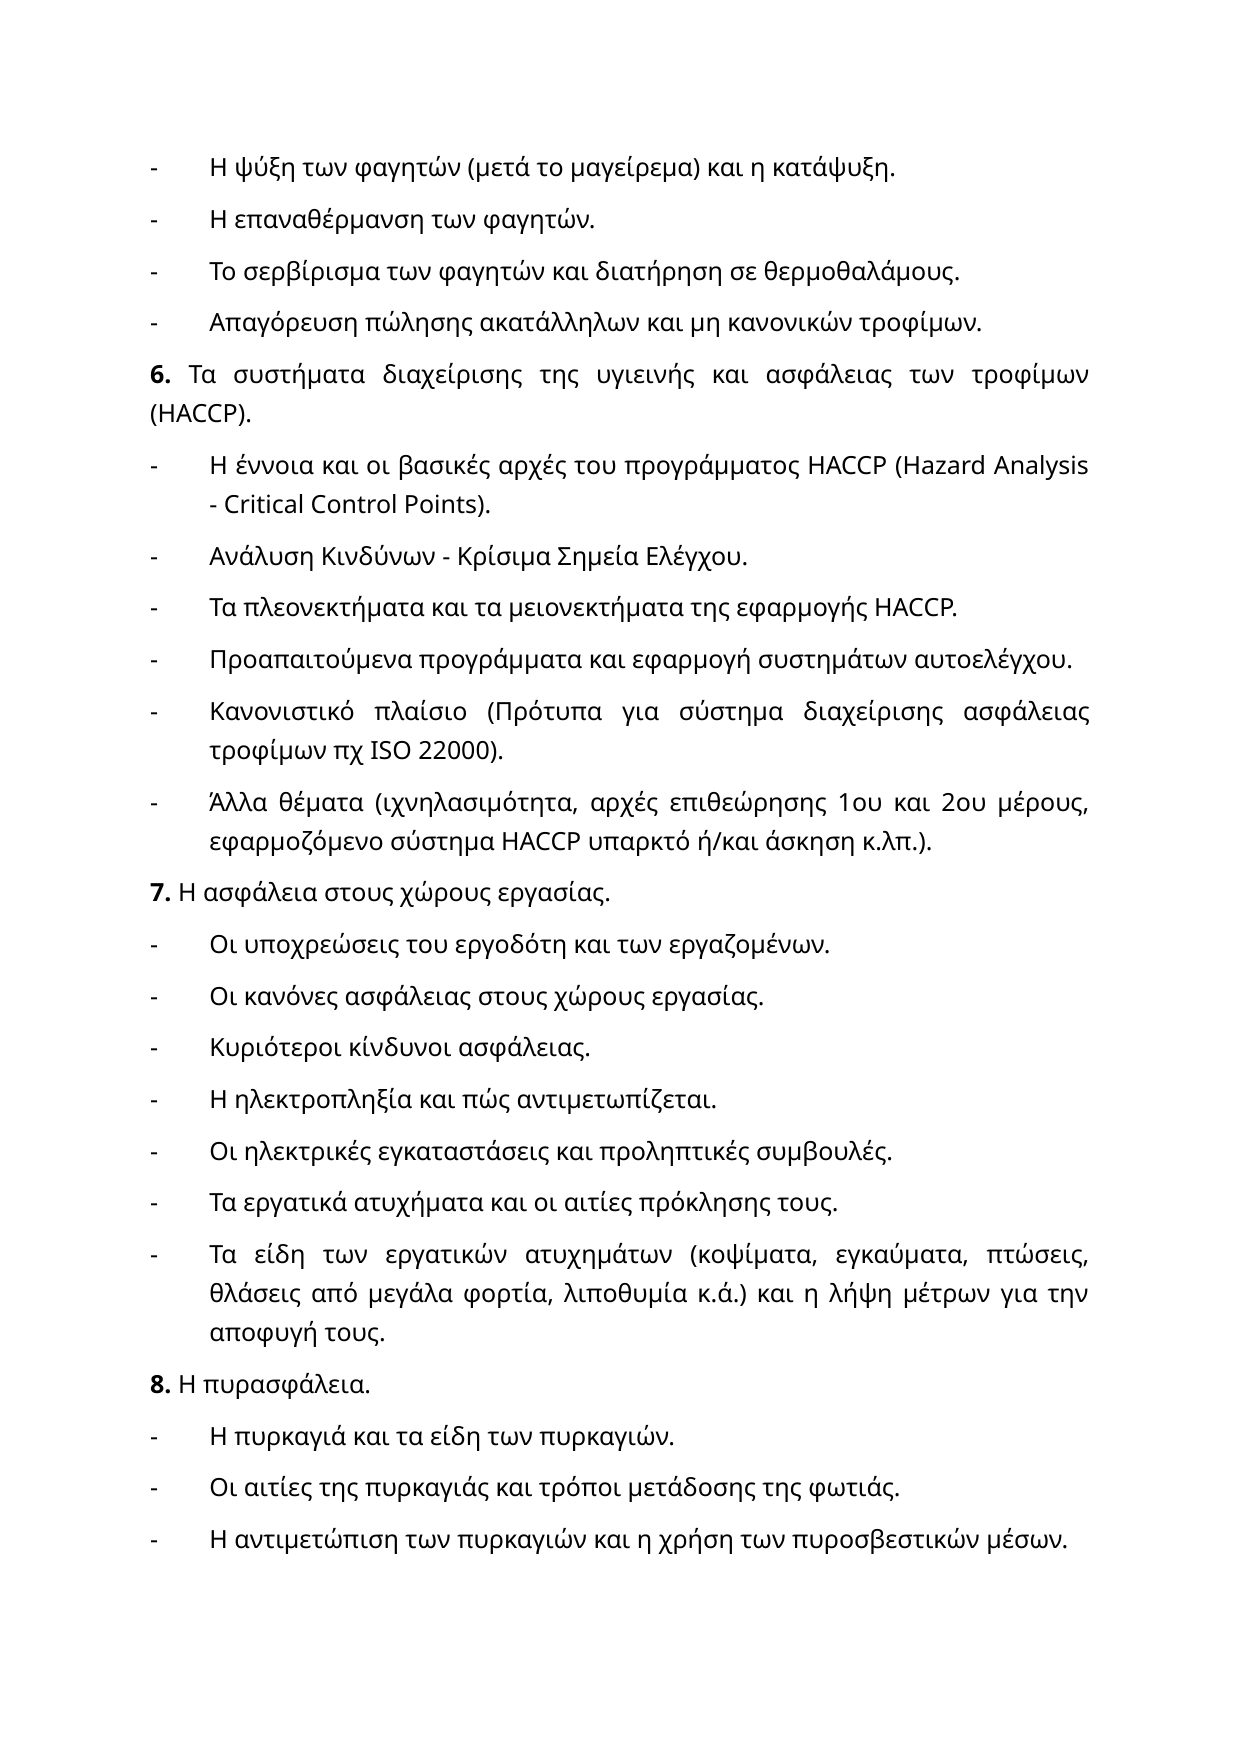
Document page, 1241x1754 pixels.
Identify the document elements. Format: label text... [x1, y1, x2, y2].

list - Η ψύξη των φαγητών (μετά το μαγείρεμα) και η κατάψυξη. [150, 150, 1090, 184]
list - Προαπαιτούμενα προγράμματα και εφαρμογή συστημάτων αυτοελέγχου. [150, 642, 1090, 676]
list - Οι υποχρεώσεις του εργοδότη και των εργαζομένων. [150, 927, 1090, 961]
list - Η επαναθέρμανση των φαγητών. [150, 202, 1090, 236]
text 8. Η πυρασφάλεια. [150, 1367, 1090, 1401]
text 7. Η ασφάλεια στους χώρους εργασίας. [150, 875, 1090, 909]
list - Η ηλεκτροπληξία και πώς αντιμετωπίζεται. [150, 1082, 1090, 1116]
list - Άλλα θέματα (ιχνηλασιμότητα, αρχές επιθεώρησης 1ου και 2ου μέρους, εφαρμοζόμενο σύστημα HACCP υπαρκτό ή/και άσκηση κ.λπ.). [150, 784, 1090, 857]
list - Τα πλεονεκτήματα και τα μειονεκτήματα της εφαρμογής HACCP. [150, 590, 1090, 624]
list - Ανάλυση Κινδύνων - Κρίσιμα Σημεία Ελέγχου. [150, 538, 1090, 572]
list - Κανονιστικό πλαίσιο (Πρότυπα για σύστημα διαχείρισης ασφάλειας τροφίμων πχ ΙSO 22000). [150, 693, 1090, 767]
list - Τα είδη των εργατικών ατυχημάτων (κοψίματα, εγκαύματα, πτώσεις, θλάσεις από μεγάλα φορτία, λιποθυμία κ.ά.) και η λήψη μέτρων για την αποφυγή τους. [150, 1237, 1090, 1349]
list - Κυριότεροι κίνδυνοι ασφάλειας. [150, 1030, 1090, 1064]
list - Οι ηλεκτρικές εγκαταστάσεις και προληπτικές συμβουλές. [150, 1133, 1090, 1167]
list - Απαγόρευση πώλησης ακατάλληλων και μη κανονικών τροφίμων. [150, 305, 1090, 339]
list - Η αντιμετώπιση των πυρκαγιών και η χρήση των πυροσβεστικών μέσων. [150, 1522, 1090, 1556]
list - Οι κανόνες ασφάλειας στους χώρους εργασίας. [150, 978, 1090, 1012]
list - Η έννοια και οι βασικές αρχές του προγράμματος HACCP (Hazard Analysis - Critical Control Points). [150, 447, 1090, 521]
list - Οι αιτίες της πυρκαγιάς και τρόποι μετάδοσης της φωτιάς. [150, 1470, 1090, 1504]
list - Τα εργατικά ατυχήματα και οι αιτίες πρόκλησης τους. [150, 1185, 1090, 1219]
list - Το σερβίρισμα των φαγητών και διατήρηση σε θερμοθαλάμους. [150, 253, 1090, 287]
text 6. Τα συστήματα διαχείρισης της υγιεινής και ασφάλειας των τροφίμων (HACCP). [150, 357, 1090, 430]
list - Η πυρκαγιά και τα είδη των πυρκαγιών. [150, 1418, 1090, 1452]
